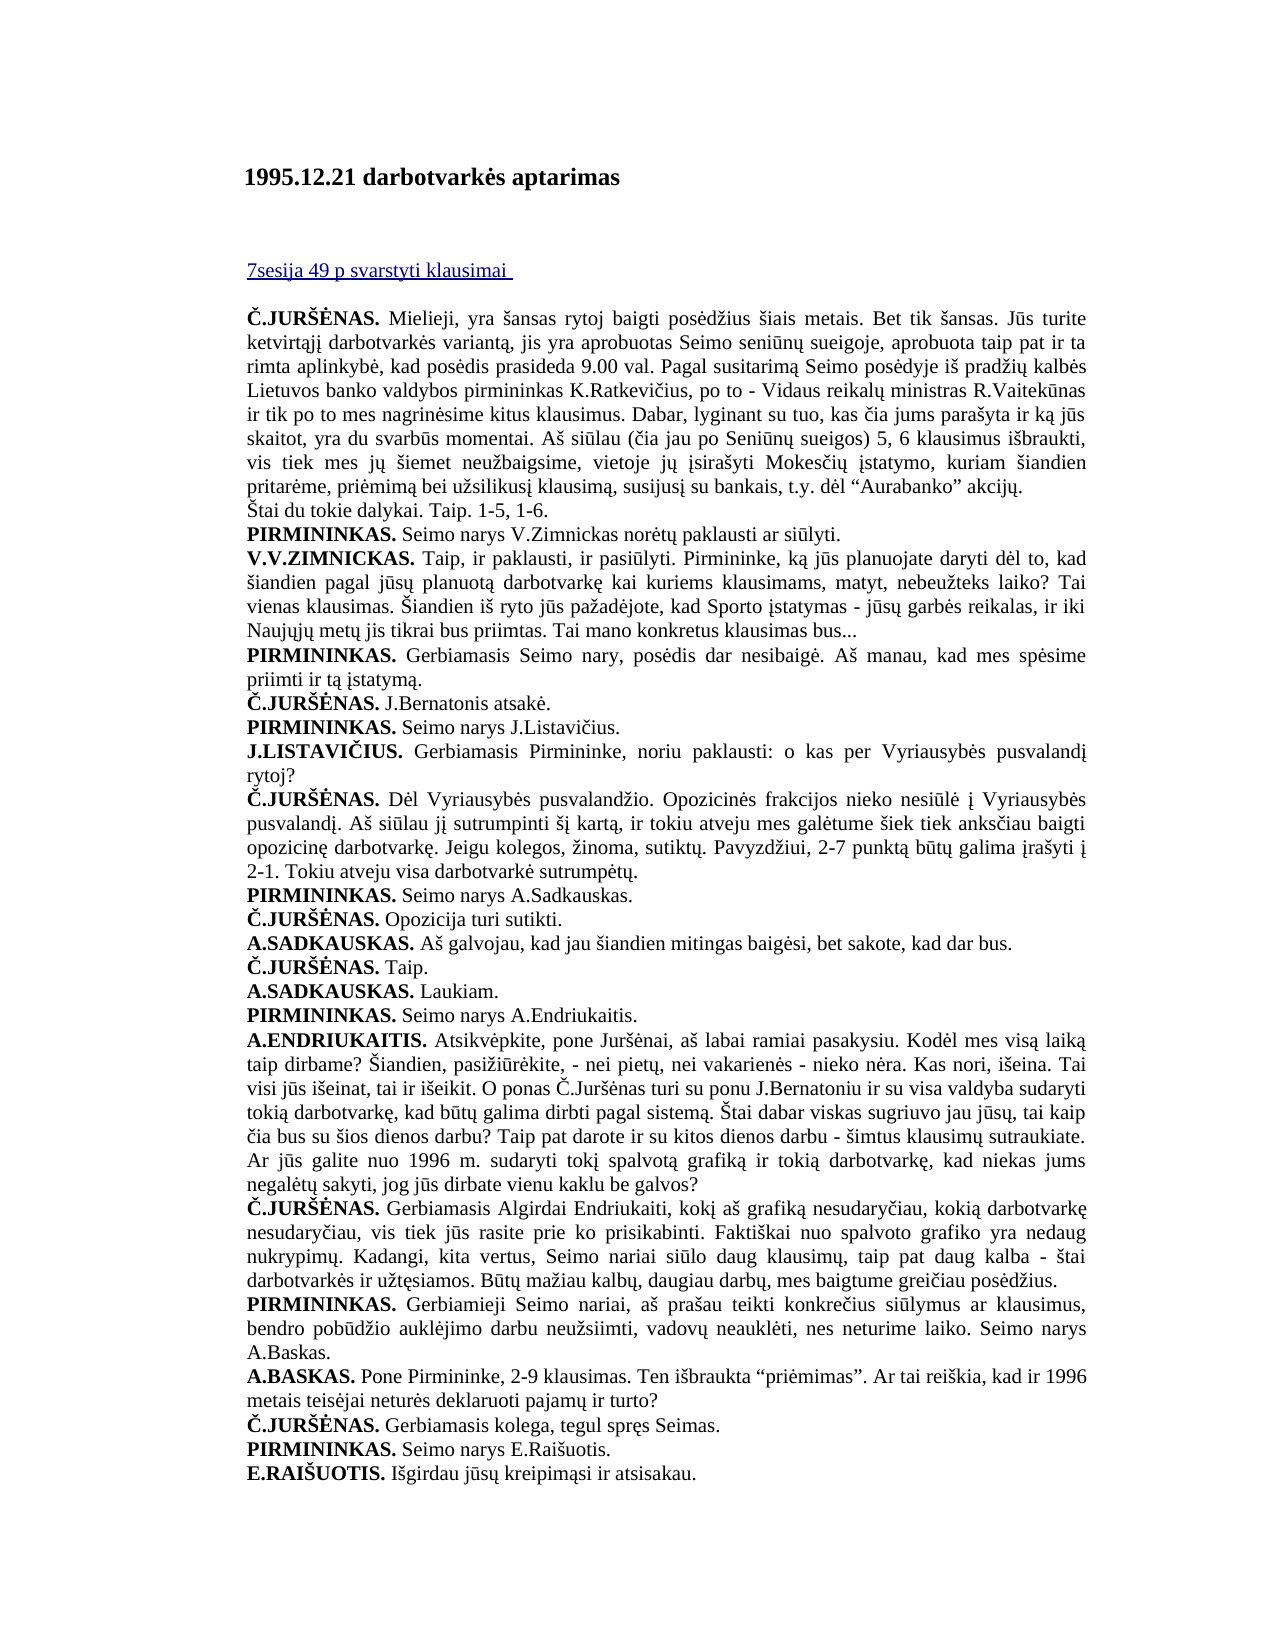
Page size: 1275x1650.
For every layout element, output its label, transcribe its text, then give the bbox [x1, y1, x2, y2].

text PIRMININKAS. Seimo narys A.Endriukaitis. [247, 1003, 1087, 1027]
text V.V.ZIMNICKAS. Taip, ir paklausti, ir pasiūlyti. Pirmininke, ką jūs planuojate daryti dėl to, kad šiandien pagal jūsų planuotą darbotvarkę kai kuriems klausimams, matyt, nebeužteks laiko? Tai vienas klausimas. Šiandien iš ryto jūs pažadėjote, kad Sporto įstatymas - jūsų garbės reikalas, ir iki Naujųjų metų jis tikrai bus priimtas. Tai mano konkretus klausimas bus... [247, 546, 1087, 642]
text 1995.12.21 darbotvarkės aptarimas [244, 162, 1087, 191]
text Č.JURŠĖNAS. J.Bernatonis atsakė. [247, 691, 1087, 715]
text PIRMININKAS. Seimo narys J.Listavičius. [247, 715, 1087, 739]
text Č.JURŠĖNAS. Opozicija turi sutikti. [247, 907, 1087, 931]
text Č.JURŠĖNAS. Gerbiamasis Algirdai Endriukaiti, kokį aš grafiką nesudaryčiau, kokią darbotvarkę nesudaryčiau, vis tiek jūs rasite prie ko prisikabinti. Faktiškai nuo spalvoto grafiko yra nedaug nukrypimų. Kadangi, kita vertus, Seimo nariai siūlo daug klausimų, taip pat daug kalba - štai darbotvarkės ir užtęsiamos. Būtų mažiau kalbų, daugiau darbų, mes baigtume greičiau posėdžius. [247, 1196, 1087, 1292]
text Č.JURŠĖNAS. Gerbiamasis kolega, tegul spręs Seimas. [247, 1412, 1087, 1437]
text PIRMININKAS. Seimo narys A.Sadkauskas. [247, 883, 1087, 907]
text PIRMININKAS. Gerbiamieji Seimo nariai, aš prašau teikti konkrečius siūlymus ar klausimus, bendro pobūdžio auklėjimo darbu neužsiimti, vadovų neauklėti, nes neturime laiko. Seimo narys A.Baskas. [247, 1292, 1087, 1364]
text E.RAIŠUOTIS. Išgirdau jūsų kreipimąsi ir atsisakau. [247, 1461, 1087, 1485]
text Štai du tokie dalykai. Taip. 1-5, 1-6. [247, 498, 1087, 522]
text A.SADKAUSKAS. Aš galvojau, kad jau šiandien mitingas baigėsi, bet sakote, kad dar bus. [247, 931, 1087, 955]
text PIRMININKAS. Seimo narys E.Raišuotis. [247, 1437, 1087, 1461]
text Č.JURŠĖNAS. Mielieji, yra šansas rytoj baigti posėdžius šiais metais. Bet tik šansas. Jūs turite ketvirtąjį darbotvarkės variantą, jis yra aprobuotas Seimo seniūnų sueigoje, aprobuota taip pat ir ta rimta aplinkybė, kad posėdis prasideda 9.00 val. Pagal susitarimą Seimo posėdyje iš pradžių kalbės Lietuvos banko valdybos pirmininkas K.Ratkevičius, po to - Vidaus reikalų ministras R.Vaitekūnas ir tik po to mes nagrinėsime kitus klausimus. Dabar, lyginant su tuo, kas čia jums parašyta ir ką jūs skaitot, yra du svarbūs momentai. Aš siūlau (čia jau po Seniūnų sueigos) 5, 6 klausimus išbraukti, vis tiek mes jų šiemet neužbaigsime, vietoje jų įsirašyti Mokesčių įstatymo, kuriam šiandien pritarėme, priėmimą bei užsilikusį klausimą, susijusį su bankais, t.y. dėl “Aurabanko” akcijų. [247, 306, 1087, 498]
text PIRMININKAS. Gerbiamasis Seimo nary, posėdis dar nesibaigė. Aš manau, kad mes spėsime priimti ir tą įstatymą. [247, 642, 1087, 691]
text A.BASKAS. Pone Pirmininke, 2-9 klausimas. Ten išbraukta “priėmimas”. Ar tai reiškia, kad ir 1996 metais teisėjai neturės deklaruoti pajamų ir turto? [247, 1364, 1087, 1412]
text A.SADKAUSKAS. Laukiam. [247, 979, 1087, 1003]
text 7sesija 49 p svarstyti klausimai [247, 257, 1087, 282]
text Č.JURŠĖNAS. Taip. [247, 955, 1087, 979]
text PIRMININKAS. Seimo narys V.Zimnickas norėtų paklausti ar siūlyti. [247, 522, 1087, 546]
text Č.JURŠĖNAS. Dėl Vyriausybės pusvalandžio. Opozicinės frakcijos nieko nesiūlė į Vyriausybės pusvalandį. Aš siūlau jį sutrumpinti šį kartą, ir tokiu atveju mes galėtume šiek tiek anksčiau baigti opozicinę darbotvarkę. Jeigu kolegos, žinoma, sutiktų. Pavyzdžiui, 2-7 punktą būtų galima įrašyti į 2-1. Tokiu atveju visa darbotvarkė sutrumpėtų. [247, 787, 1087, 883]
text A.ENDRIUKAITIS. Atsikvėpkite, pone Juršėnai, aš labai ramiai pasakysiu. Kodėl mes visą laiką taip dirbame? Šiandien, pasižiūrėkite, - nei pietų, nei vakarienės - nieko nėra. Kas nori, išeina. Tai visi jūs išeinat, tai ir išeikit. O ponas Č.Juršėnas turi su ponu J.Bernatoniu ir su visa valdyba sudaryti tokią darbotvarkę, kad būtų galima dirbti pagal sistemą. Štai dabar viskas sugriuvo jau jūsų, tai kaip čia bus su šios dienos darbu? Taip pat darote ir su kitos dienos darbu - šimtus klausimų sutraukiate. Ar jūs galite nuo 1996 m. sudaryti tokį spalvotą grafiką ir tokią darbotvarkę, kad niekas jums negalėtų sakyti, jog jūs dirbate vienu kaklu be galvos? [247, 1027, 1087, 1196]
text J.LISTAVIČIUS. Gerbiamasis Pirmininke, noriu paklausti: o kas per Vyriausybės pusvalandį rytoj? [247, 739, 1087, 787]
